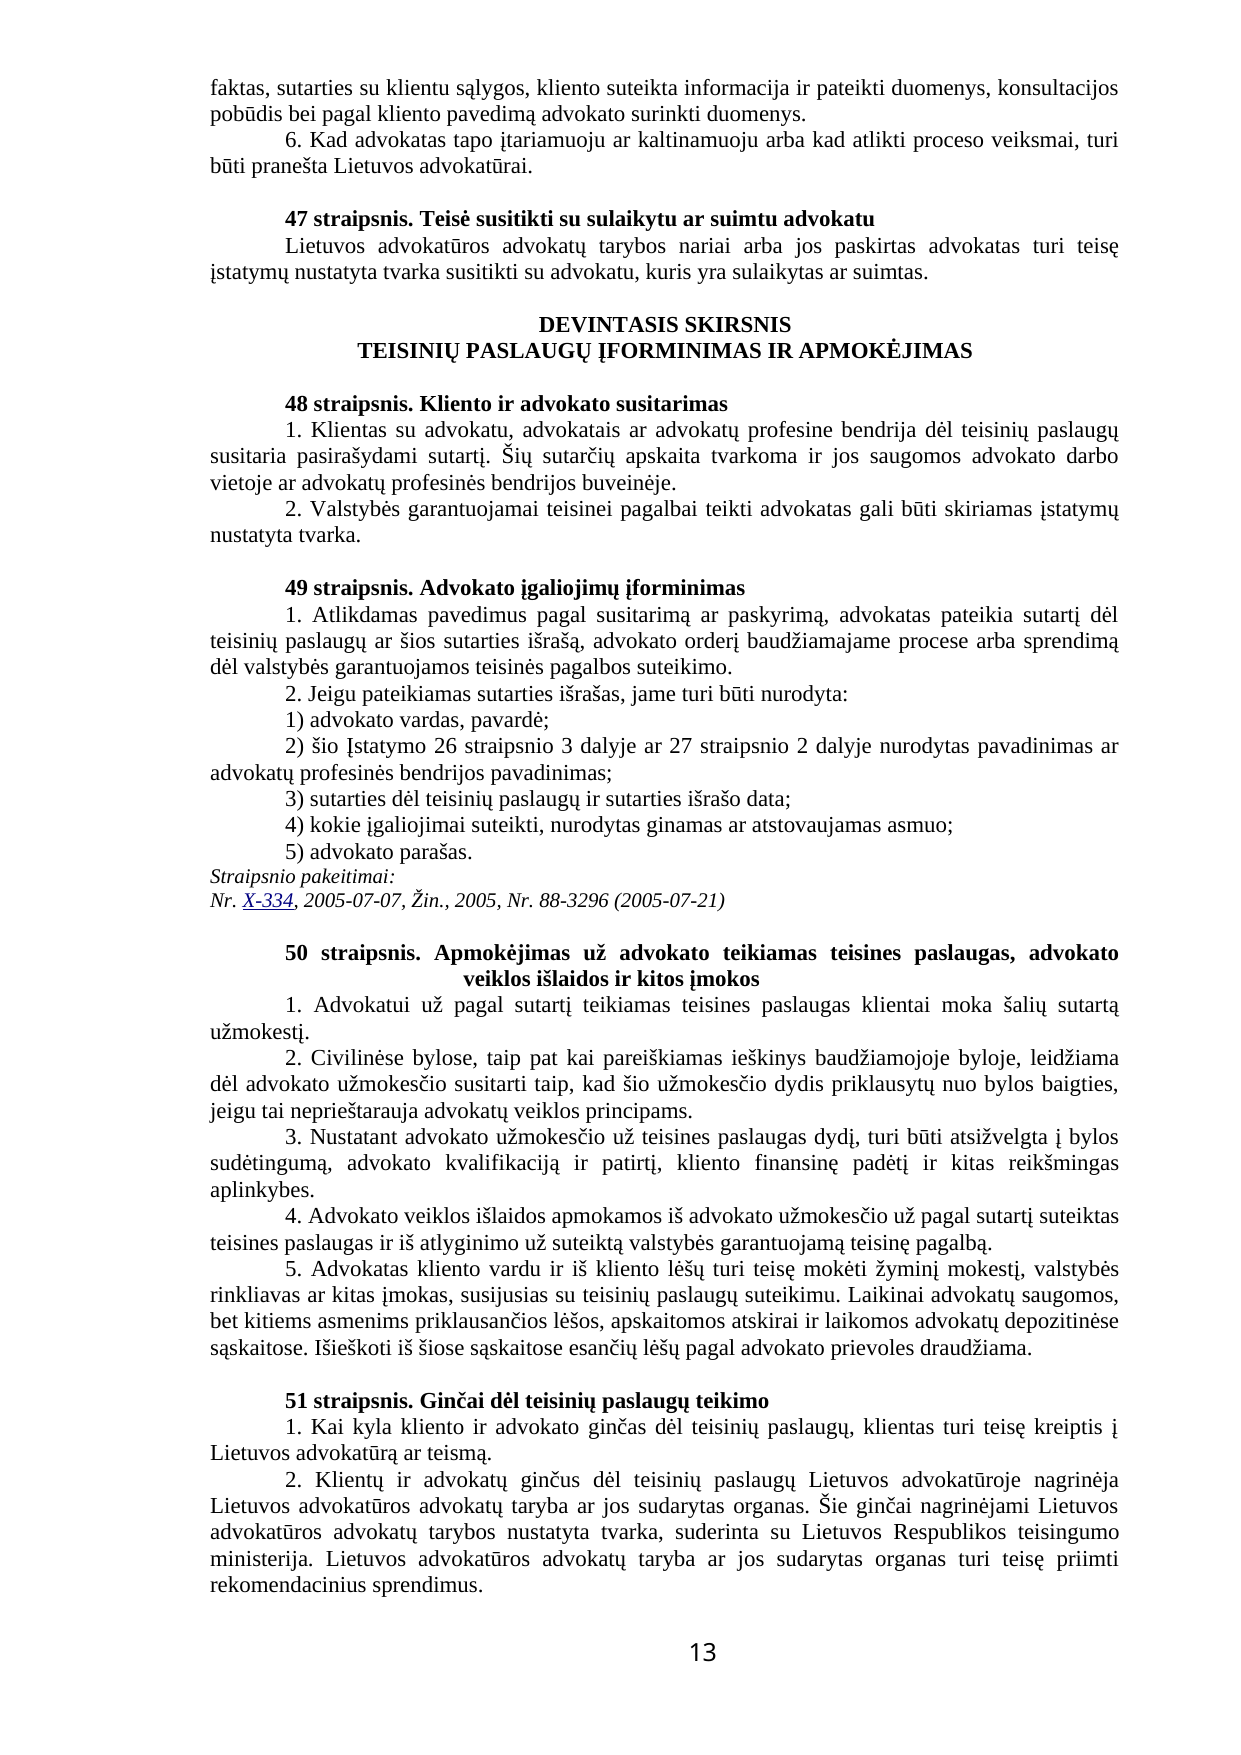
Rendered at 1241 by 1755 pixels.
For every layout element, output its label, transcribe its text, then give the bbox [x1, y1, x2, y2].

subtitle DEVINTASIS SKIRSNIS [210, 311, 1120, 337]
text 51 straipsnis. Ginčai dėl teisinių paslaugų teikimo [210, 1387, 1120, 1413]
text 1. Kai kyla kliento ir advokato ginčas dėl teisinių paslaugų, klientas turi teisę kreiptis į Lietuvos advokatūrą ar teismą. [210, 1413, 1120, 1466]
text 3) sutarties dėl teisinių paslaugų ir sutarties išrašo data; [210, 785, 1120, 811]
text Lietuvos advokatūros advokatų tarybos nariai arba jos paskirtas advokatas turi teisę įstatymų nustatyta tvarka susitikti su advokatu, kuris yra sulaikytas ar suimtas. [210, 232, 1120, 284]
text 5) advokato parašas. [210, 838, 1120, 864]
text 50 straipsnis. Apmokėjimas už advokato teikiamas teisines paslaugas, advokato veiklos išlaidos ir kitos įmokos [285, 939, 1120, 991]
text 4) kokie įgaliojimai suteikti, nurodytas ginamas ar atstovaujamas asmuo; [210, 811, 1120, 838]
subtitle TEISINIŲ PASLAUGŲ ĮFORMINIMAS IR APMOKĖJIMAS [210, 337, 1120, 363]
text 1. Atlikdamas pavedimus pagal susitarimą ar paskyrimą, advokatas pateikia sutartį dėl teisinių paslaugų ar šios sutarties išrašą, advokato orderį baudžiamajame procese arba sprendimą dėl valstybės garantuojamos teisinės pagalbos suteikimo. [210, 601, 1120, 680]
text 2. Jeigu pateikiamas sutarties išrašas, jame turi būti nurodyta: [210, 680, 1120, 706]
text 1. Klientas su advokatu, advokatais ar advokatų profesine bendrija dėl teisinių paslaugų susitaria pasirašydami sutartį. Šių sutarčių apskaita tvarkoma ir jos saugomos advokato darbo vietoje ar advokatų profesinės bendrijos buveinėje. [210, 416, 1120, 495]
text 3. Nustatant advokato užmokesčio už teisines paslaugas dydį, turi būti atsižvelgta į bylos sudėtingumą, advokato kvalifikaciją ir patirtį, kliento finansinę padėtį ir kitas reikšmingas aplinkybes. [210, 1123, 1120, 1202]
text 2. Valstybės garantuojamai teisinei pagalbai teikti advokatas gali būti skiriamas įstatymų nustatyta tvarka. [210, 495, 1120, 548]
text 48 straipsnis. Kliento ir advokato susitarimas [210, 390, 1120, 416]
text 1) advokato vardas, pavardė; [210, 706, 1120, 732]
text 49 straipsnis. Advokato įgaliojimų įforminimas [210, 574, 1120, 601]
text 6. Kad advokatas tapo įtariamuoju ar kaltinamuoju arba kad atlikti proceso veiksmai, turi būti pranešta Lietuvos advokatūrai. [210, 126, 1120, 179]
text Straipsnio pakeitimai: [210, 864, 1120, 888]
text 4. Advokato veiklos išlaidos apmokamos iš advokato užmokesčio už pagal sutartį suteiktas teisines paslaugas ir iš atlyginimo už suteiktą valstybės garantuojamą teisinę pagalbą. [210, 1202, 1120, 1255]
text faktas, sutarties su klientu sąlygos, kliento suteikta informacija ir pateikti duomenys, konsultacijos pobūdis bei pagal kliento pavedimą advokato surinkti duomenys. [210, 73, 1120, 126]
text 5. Advokatas kliento vardu ir iš kliento lėšų turi teisę mokėti žyminį mokestį, valstybės rinkliavas ar kitas įmokas, susijusias su teisinių paslaugų suteikimu. Laikinai advokatų saugomos, bet kitiems asmenims priklausančios lėšos, apskaitomos atskirai ir laikomos advokatų depozitinėse sąskaitose. Išieškoti iš šiose sąskaitose esančių lėšų pagal advokato prievoles draudžiama. [210, 1255, 1120, 1360]
text 47 straipsnis. Teisė susitikti su sulaikytu ar suimtu advokatu [210, 205, 1120, 232]
text 2) šio Įstatymo 26 straipsnio 3 dalyje ar 27 straipsnio 2 dalyje nurodytas pavadinimas ar advokatų profesinės bendrijos pavadinimas; [210, 732, 1120, 785]
text 2. Klientų ir advokatų ginčus dėl teisinių paslaugų Lietuvos advokatūroje nagrinėja Lietuvos advokatūros advokatų taryba ar jos sudarytas organas. Šie ginčai nagrinėjami Lietuvos advokatūros advokatų tarybos nustatyta tvarka, suderinta su Lietuvos Respublikos teisingumo ministerija. Lietuvos advokatūros advokatų taryba ar jos sudarytas organas turi teisę priimti rekomendacinius sprendimus. [210, 1466, 1120, 1597]
text 2. Civilinėse bylose, taip pat kai pareiškiamas ieškinys baudžiamojoje byloje, leidžiama dėl advokato užmokesčio susitarti taip, kad šio užmokesčio dydis priklausytų nuo bylos baigties, jeigu tai neprieštarauja advokatų veiklos principams. [210, 1044, 1120, 1123]
text 1. Advokatui už pagal sutartį teikiamas teisines paslaugas klientai moka šalių sutartą užmokestį. [210, 991, 1120, 1044]
text Nr. X-334, 2005-07-07, Žin., 2005, Nr. 88-3296 (2005-07-21) [210, 888, 1120, 912]
